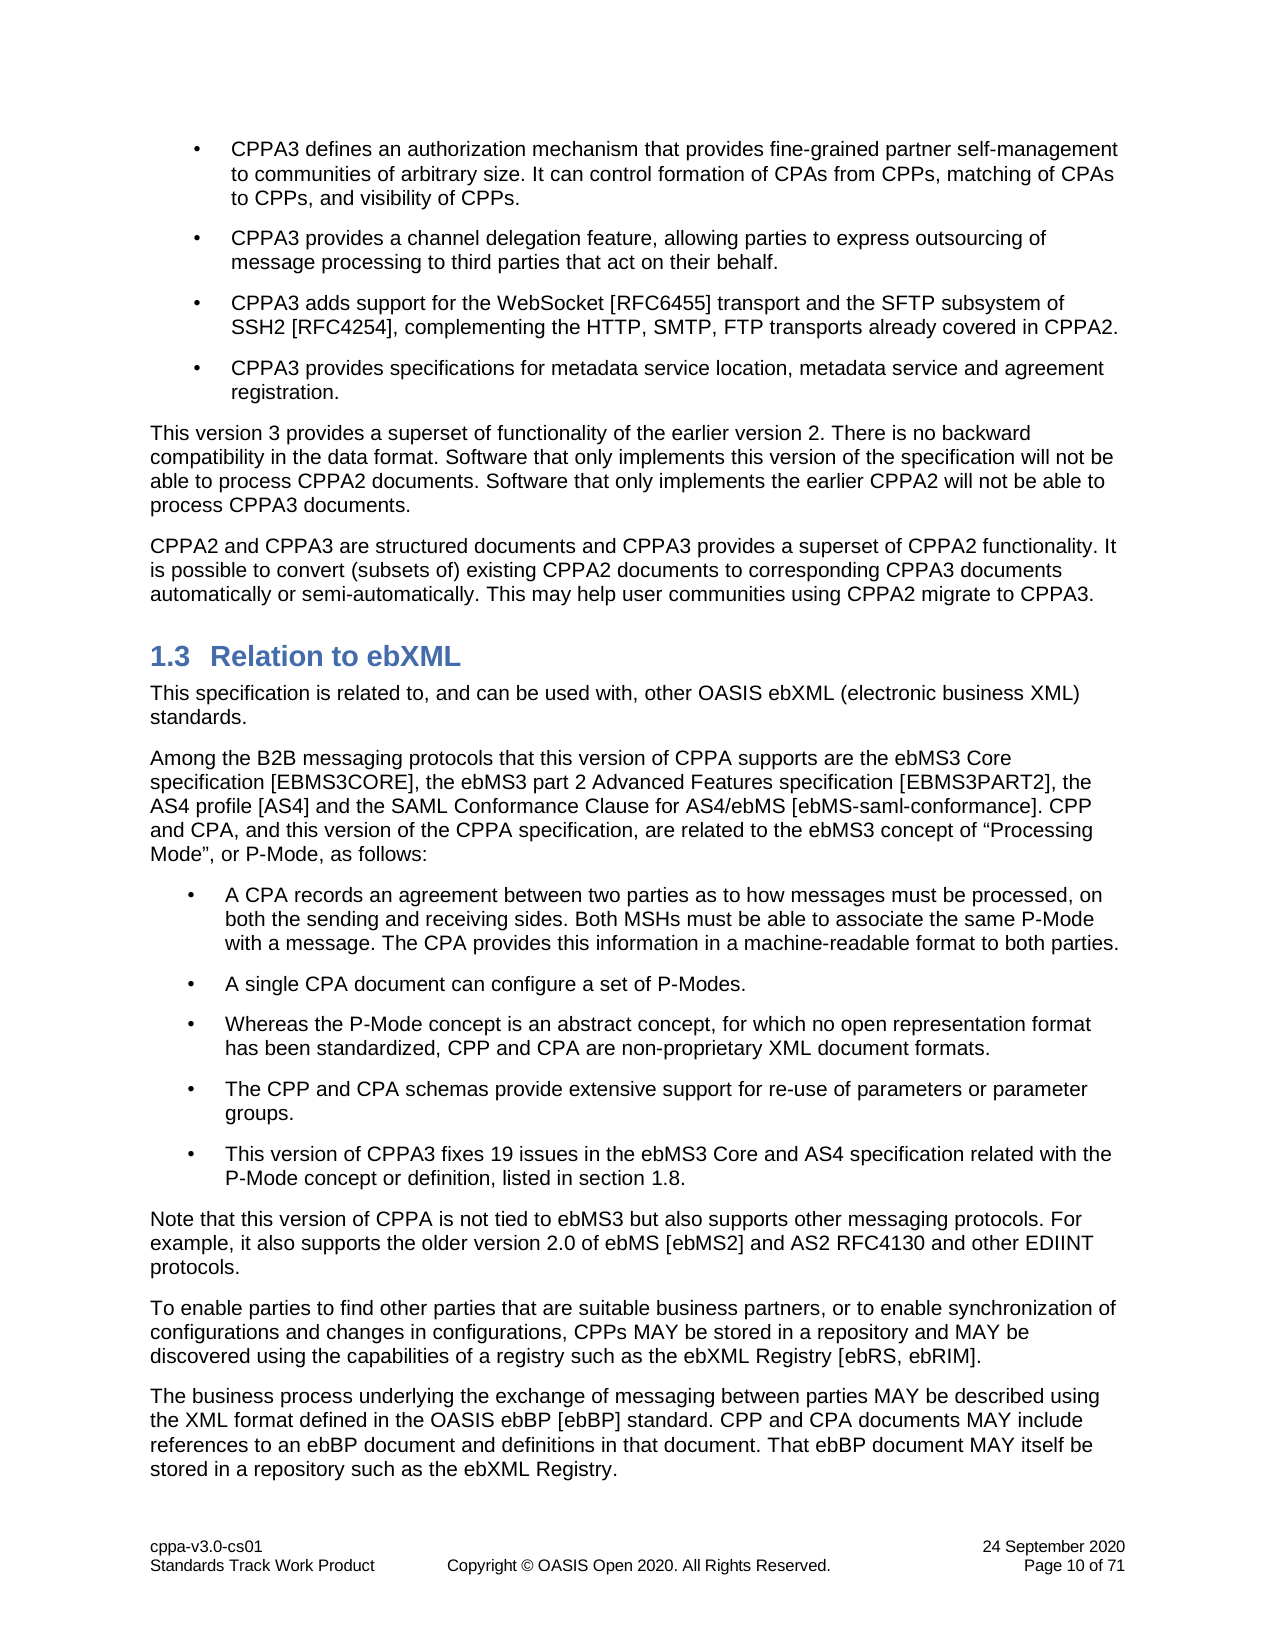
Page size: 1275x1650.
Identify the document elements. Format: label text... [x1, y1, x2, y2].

text This version 3 provides a superset of functionality of the earlier version 2. There is no backward compatibility in the data format. Software that only implements this version of the specification will not be able to process CPPA2 documents. Software that only implements the earlier CPPA2 will not be able to process CPPA3 documents. [150, 421, 1125, 517]
list A single CPA document can configure a set of P-Modes. [187, 972, 1125, 996]
list A CPA records an agreement between two parties as to how messages must be processed, on both the sending and receiving sides. Both MSHs must be able to associate the same P-Mode with a message. The CPA provides this information in a machine-readable format to both parties. [187, 883, 1125, 955]
list The CPP and CPA schemas provide extensive support for re-use of parameters or parameter groups. [187, 1077, 1125, 1125]
text To enable parties to find other parties that are suitable business partners, or to enable synchronization of configurations and changes in configurations, CPPs MAY be stored in a repository and MAY be discovered using the capabilities of a registry such as the ebXML Registry [ebRS, ebRIM]. [150, 1296, 1125, 1368]
list CPPA3 provides specifications for metadata service location, metadata service and agreement registration. [193, 356, 1125, 404]
list CPPA3 adds support for the WebSocket [RFC6455] transport and the SFTP subsystem of SSH2 [RFC4254], complementing the HTTP, SMTP, FTP transports already covered in CPPA2. [193, 291, 1125, 339]
subtitle Relation to ebXML [150, 639, 1125, 673]
text This specification is related to, and can be used with, other OASIS ebXML (electronic business XML) standards. [150, 681, 1125, 729]
list CPPA3 defines an authorization mechanism that provides fine-grained partner self-management to communities of arbitrary size. It can control formation of CPAs from CPPs, matching of CPAs to CPPs, and visibility of CPPs. [193, 137, 1125, 209]
list Whereas the P-Mode concept is an abstract concept, for which no open representation format has been standardized, CPP and CPA are non-proprietary XML document formats. [187, 1012, 1125, 1060]
list This version of CPPA3 fixes 19 issues in the ebMS3 Core and AS4 specification related with the P-Mode concept or definition, listed in section 1.8. [187, 1142, 1125, 1190]
text The business process underlying the exchange of messaging between parties MAY be described using the XML format defined in the OASIS ebBP [ebBP] standard. CPP and CPA documents MAY include references to an ebBP document and definitions in that document. That ebBP document MAY itself be stored in a repository such as the ebXML Registry. [150, 1384, 1125, 1481]
list CPPA3 provides a channel delegation feature, allowing parties to express outsourcing of message processing to third parties that act on their behalf. [193, 226, 1125, 274]
text Among the B2B messaging protocols that this version of CPPA supports are the ebMS3 Core specification [EBMS3CORE], the ebMS3 part 2 Advanced Features specification [EBMS3PART2], the AS4 profile [AS4] and the SAML Conformance Clause for AS4/ebMS [ebMS-saml-conformance]. CPP and CPA, and this version of the CPPA specification, are related to the ebMS3 concept of “Processing Mode”, or P-Mode, as follows: [150, 746, 1125, 866]
text CPPA2 and CPPA3 are structured documents and CPPA3 provides a superset of CPPA2 functionality. It is possible to convert (subsets of) existing CPPA2 documents to corresponding CPPA3 documents automatically or semi-automatically. This may help user communities using CPPA2 migrate to CPPA3. [150, 533, 1125, 606]
text Note that this version of CPPA is not tied to ebMS3 but also supports other messaging protocols. For example, it also supports the older version 2.0 of ebMS [ebMS2] and AS2 RFC4130 and other EDIINT protocols. [150, 1207, 1125, 1279]
